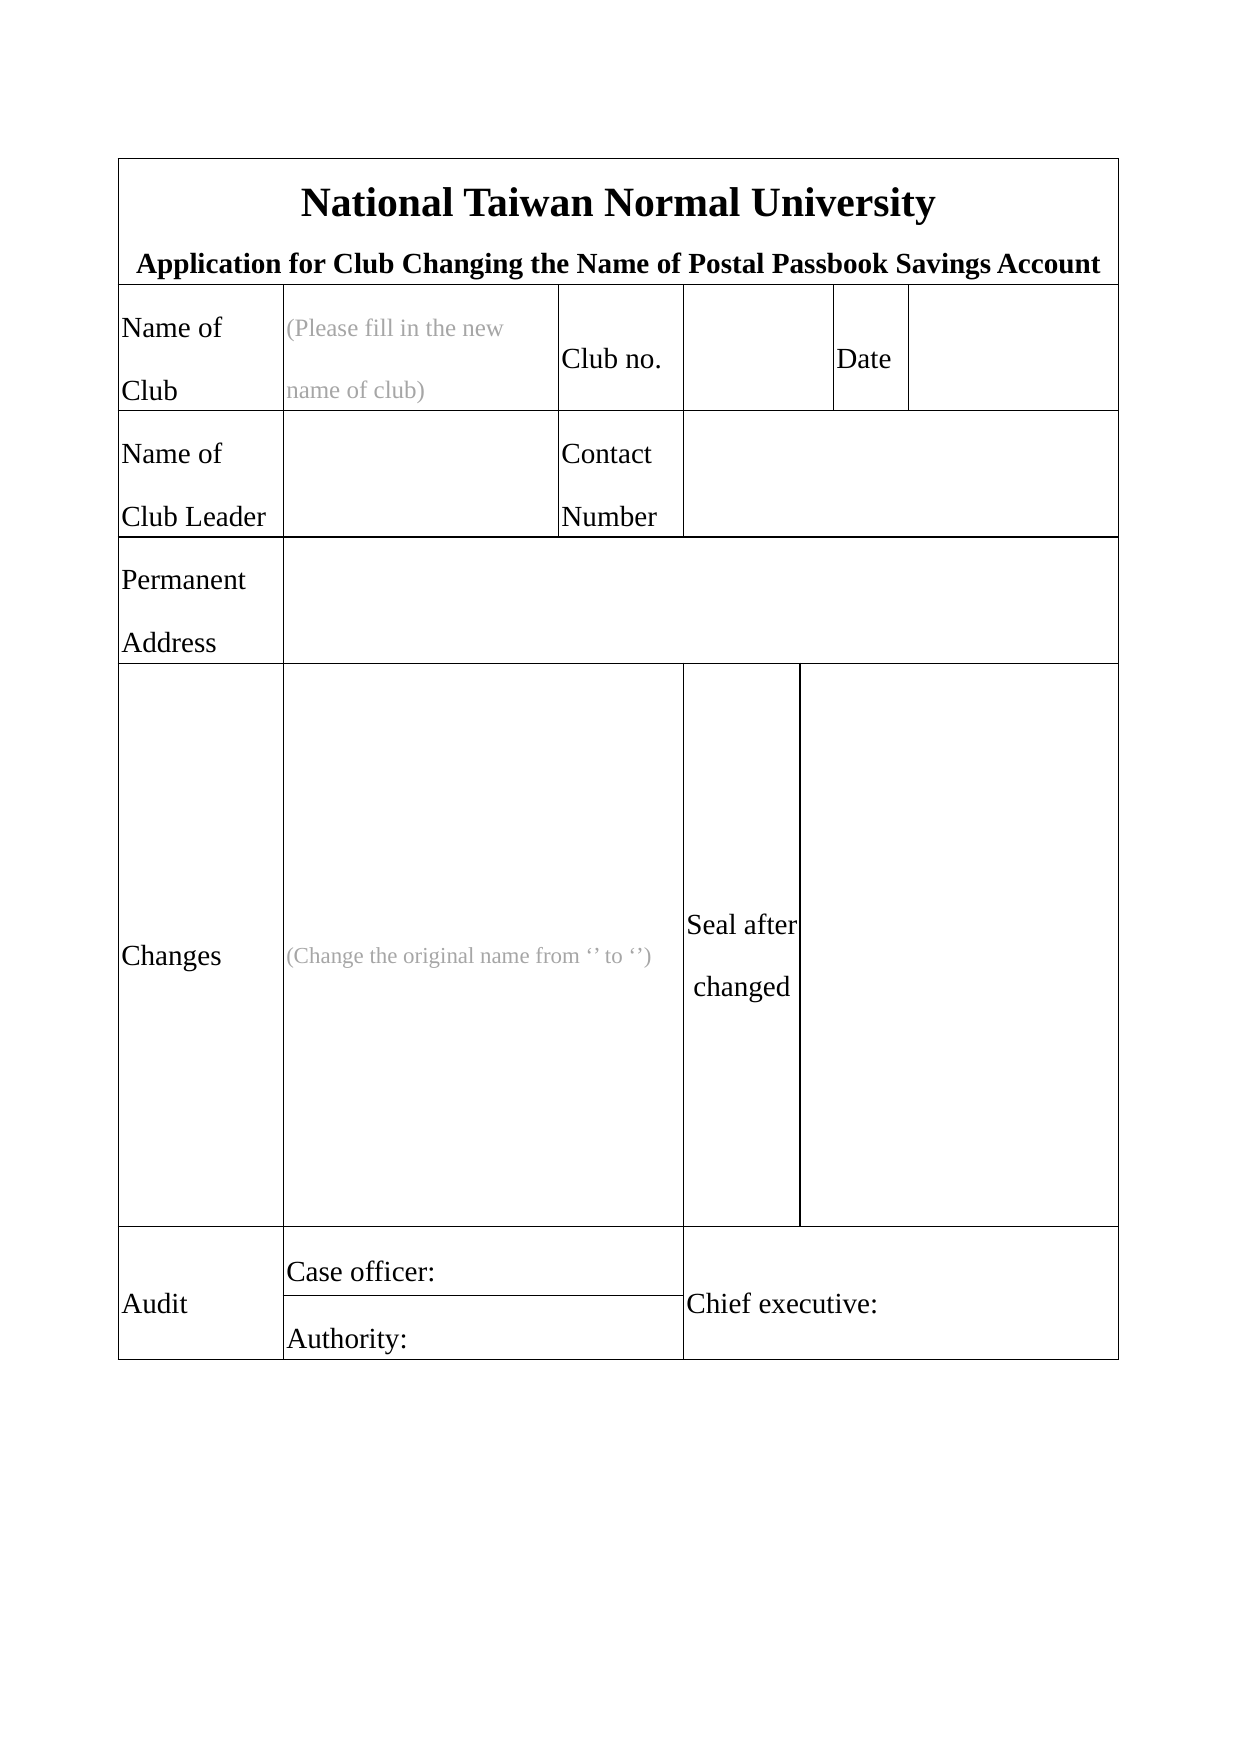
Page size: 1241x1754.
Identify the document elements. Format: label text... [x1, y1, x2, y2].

table_cell Date [834, 285, 908, 410]
table_cell [284, 411, 558, 536]
table_cell [684, 411, 1118, 536]
table_cell Name of Club [119, 285, 283, 410]
table_header [1119, 158, 1128, 1226]
table_cell Authority: [284, 1296, 683, 1359]
table_cell [801, 664, 1118, 1226]
table_cell [1119, 1226, 1128, 1295]
table_cell (Please fill in the new name of club) [284, 285, 558, 410]
table_cell [684, 285, 833, 410]
table_header National Taiwan Normal University Application for Club Changing the Name of Postal Passbook Savings Account [119, 159, 1118, 284]
table_cell Chief executive: [684, 1227, 1118, 1359]
table_cell Contact Number [559, 411, 683, 536]
table_cell [909, 285, 1118, 410]
table_cell Name of Club Leader [119, 411, 283, 536]
table_cell Changes [119, 664, 283, 1226]
table_cell (Change the original name from ‘’ to ‘’) [284, 664, 683, 1226]
table_cell Club no. [559, 285, 683, 410]
table_cell Case officer: [284, 1227, 683, 1295]
table_cell [1119, 1295, 1128, 1359]
table_cell [284, 538, 1118, 662]
table_cell Seal after changed [684, 664, 799, 1226]
table_cell Permanent Address [119, 538, 283, 662]
table_cell Audit [119, 1227, 283, 1359]
